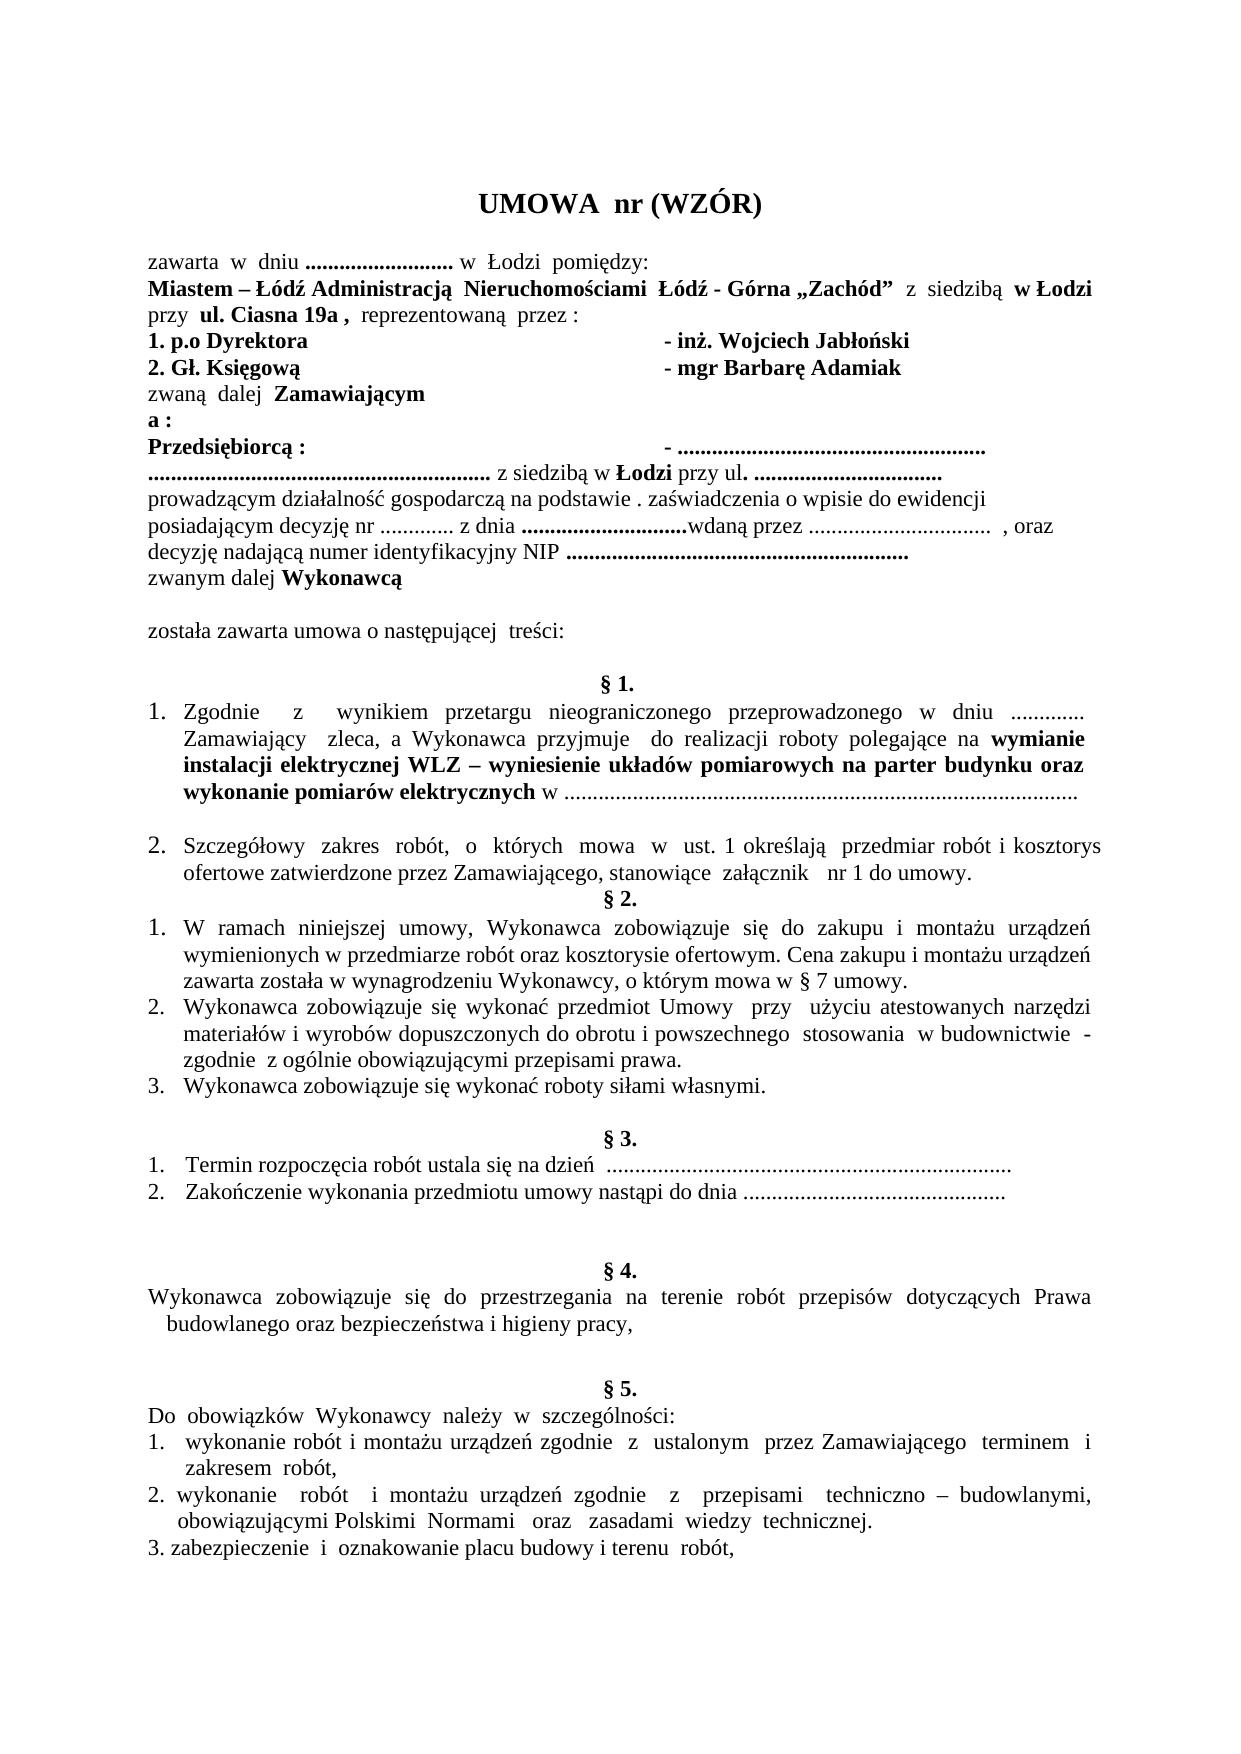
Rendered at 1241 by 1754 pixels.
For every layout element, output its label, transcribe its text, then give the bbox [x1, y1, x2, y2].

text § 2. [148, 886, 1092, 912]
text 2. Gł. Księgową - mgr Barbarę Adamiak [148, 354, 1092, 380]
list W ramach niniejszej umowy, Wykonawca zobowiązuje się do zakupu i montażu urządzeń wymienionych w przedmiarze robót oraz kosztorysie ofertowym. Cena zakupu i montażu urządzeń zawarta została w wynagrodzeniu Wykonawcy, o którym mowa w § 7 umowy. [148, 912, 1092, 993]
list Zakończenie wykonania przedmiotu umowy nastąpi do dnia .............................................. [148, 1178, 1092, 1204]
text 2. wykonanie robót i montażu urządzeń zgodnie z przepisami techniczno – budowlanymi, obowiązującymi Polskimi Normami oraz zasadami wiedzy technicznej. [148, 1481, 1092, 1533]
text § 3. [148, 1125, 1092, 1151]
title UMOWA nr (WZÓR) [148, 186, 1092, 219]
text a : [148, 406, 1092, 433]
list Wykonawca zobowiązuje się wykonać przedmiot Umowy przy użyciu atestowanych narzędzi materiałów i wyrobów dopuszczonych do obrotu i powszechnego stosowania w budownictwie - zgodnie z ogólnie obowiązującymi przepisami prawa. [148, 993, 1092, 1072]
text § 4. [148, 1257, 1092, 1283]
text zwaną dalej Zamawiającym [148, 380, 1092, 406]
text została zawarta umowa o następującej treści: [148, 617, 1092, 643]
list Termin rozpoczęcia robót ustala się na dzień ....................................................................... [148, 1151, 1092, 1178]
list Zgodnie z wynikiem przetargu nieograniczonego przeprowadzonego w dniu ............. Zamawiający zleca, a Wykonawca przyjmuje do realizacji roboty polegające na wymianie instalacji elektrycznej WLZ – wyniesienie układów pomiarowych na parter budynku oraz wykonanie pomiarów elektrycznych w .......................................................................................... [148, 696, 1085, 804]
text 3. zabezpieczenie i oznakowanie placu budowy i terenu robót, [148, 1533, 1092, 1560]
list wykonanie robót i montażu urządzeń zgodnie z ustalonym przez Zamawiającego terminem i zakresem robót, [148, 1428, 1092, 1481]
text Przedsiębiorcą : - ...................................................... [148, 433, 1092, 459]
text Wykonawca zobowiązuje się do przestrzegania na terenie robót przepisów dotyczących Prawa budowlanego oraz bezpieczeństwa i higieny pracy, [148, 1283, 1092, 1336]
text 1. p.o Dyrektora - inż. Wojciech Jabłoński [148, 327, 1092, 354]
text Miastem – Łódź Administracją Nieruchomościami Łódź - Górna „Zachód” z siedzibą w Łodzi przy ul. Ciasna 19a , reprezentowaną przez : [148, 274, 1092, 327]
text zwanym dalej Wykonawcą [148, 564, 1092, 591]
text posiadającym decyzję nr ............. z dnia .............................wdaną przez ................................ , oraz decyzję nadającą numer identyfikacyjny NIP ............................................................ [148, 512, 1092, 564]
text ............................................................ z siedzibą w Łodzi przy ul. ................................. [148, 459, 1092, 485]
text § 1. [148, 670, 1092, 696]
text prowadzącym działalność gospodarczą na podstawie . zaświadczenia o wpisie do ewidencji [148, 485, 1092, 512]
list Wykonawca zobowiązuje się wykonać roboty siłami własnymi. [148, 1072, 1092, 1099]
text Do obowiązków Wykonawcy należy w szczególności: [148, 1402, 1092, 1428]
list Szczegółowy zakres robót, o których mowa w ust. 1 określają przedmiar robót i kosztorys ofertowe zatwierdzone przez Zamawiającego, stanowiące załącznik nr 1 do umowy. [148, 830, 1104, 886]
text zawarta w dniu .......................... w Łodzi pomiędzy: [148, 248, 1092, 274]
text § 5. [148, 1375, 1092, 1402]
